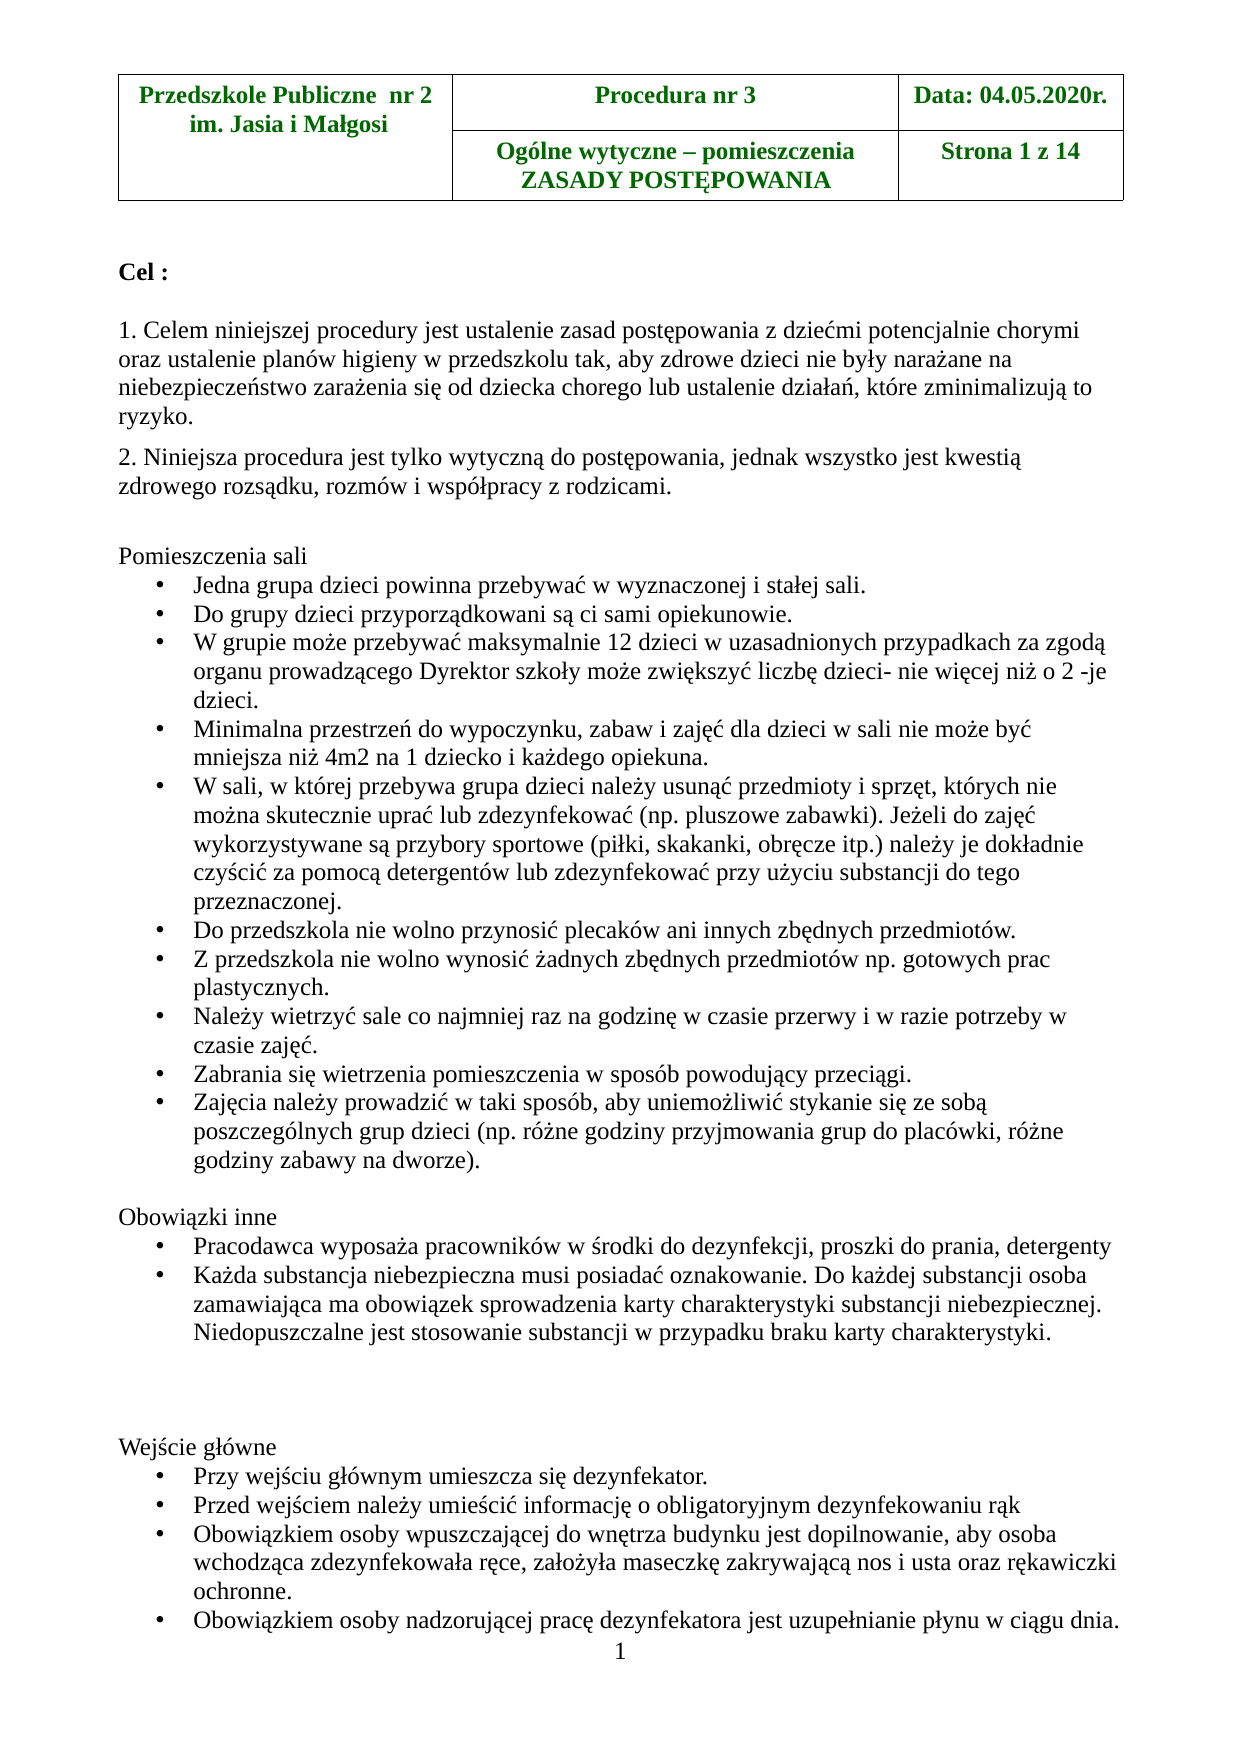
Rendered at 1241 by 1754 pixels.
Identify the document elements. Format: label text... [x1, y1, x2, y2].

list Jedna grupa dzieci powinna przebywać w wyznaczonej i stałej sali. [156, 570, 1122, 599]
list Obowiązkiem osoby nadzorującej pracę dezynfekatora jest uzupełnianie płynu w ciągu dnia. [156, 1605, 1122, 1634]
text 1. Celem niniejszej procedury jest ustalenie zasad postępowania z dziećmi potencjalnie chorymi oraz ustalenie planów higieny w przedszkolu tak, aby zdrowe dzieci nie były narażane na niebezpieczeństwo zarażenia się od dziecka chorego lub ustalenie działań, które zminimalizują to ryzyko. [118, 315, 1122, 430]
text Pomieszczenia sali [118, 541, 1122, 570]
list W grupie może przebywać maksymalnie 12 dzieci w uzasadnionych przypadkach za zgodą organu prowadzącego Dyrektor szkoły może zwiększyć liczbę dzieci- nie więcej niż o 2 -je dzieci. [156, 627, 1122, 714]
list W sali, w której przebywa grupa dzieci należy usunąć przedmioty i sprzęt, których nie można skutecznie uprać lub zdezynfekować (np. pluszowe zabawki). Jeżeli do zajęć wykorzystywane są przybory sportowe (piłki, skakanki, obręcze itp.) należy je dokładnie czyścić za pomocą detergentów lub zdezynfekować przy użyciu substancji do tego przeznaczonej. [156, 771, 1122, 915]
text Obowiązki inne [118, 1202, 1122, 1231]
text Wejście główne [118, 1432, 1122, 1461]
list Zajęcia należy prowadzić w taki sposób, aby uniemożliwić stykanie się ze sobą poszczególnych grup dzieci (np. różne godziny przyjmowania grup do placówki, różne godziny zabawy na dworze). [156, 1087, 1122, 1174]
text 2. Niniejsza procedura jest tylko wytyczną do postępowania, jednak wszystko jest kwestią zdrowego rozsądku, rozmów i współpracy z rodzicami. [118, 442, 1122, 500]
list Zabrania się wietrzenia pomieszczenia w sposób powodujący przeciągi. [156, 1059, 1122, 1087]
text Cel : [118, 257, 1122, 286]
list Przed wejściem należy umieścić informację o obligatoryjnym dezynfekowaniu rąk [156, 1490, 1122, 1519]
list Obowiązkiem osoby wpuszczającej do wnętrza budynku jest dopilnowanie, aby osoba wchodząca zdezynfekowała ręce, założyła maseczkę zakrywającą nos i usta oraz rękawiczki ochronne. [156, 1519, 1122, 1605]
list Do przedszkola nie wolno przynosić plecaków ani innych zbędnych przedmiotów. [156, 915, 1122, 944]
list Pracodawca wyposaża pracowników w środki do dezynfekcji, proszki do prania, detergenty [156, 1231, 1122, 1260]
list Przy wejściu głównym umieszcza się dezynfekator. [156, 1461, 1122, 1490]
list Należy wietrzyć sale co najmniej raz na godzinę w czasie przerwy i w razie potrzeby w czasie zajęć. [156, 1001, 1122, 1059]
list Minimalna przestrzeń do wypoczynku, zabaw i zajęć dla dzieci w sali nie może być mniejsza niż 4m2 na 1 dziecko i każdego opiekuna. [156, 714, 1122, 771]
list Z przedszkola nie wolno wynosić żadnych zbędnych przedmiotów np. gotowych prac plastycznych. [156, 944, 1122, 1001]
list Do grupy dzieci przyporządkowani są ci sami opiekunowie. [156, 599, 1122, 627]
list Każda substancja niebezpieczna musi posiadać oznakowanie. Do każdej substancji osoba zamawiająca ma obowiązek sprowadzenia karty charakterystyki substancji niebezpiecznej. Niedopuszczalne jest stosowanie substancji w przypadku braku karty charakterystyki. [156, 1260, 1122, 1346]
